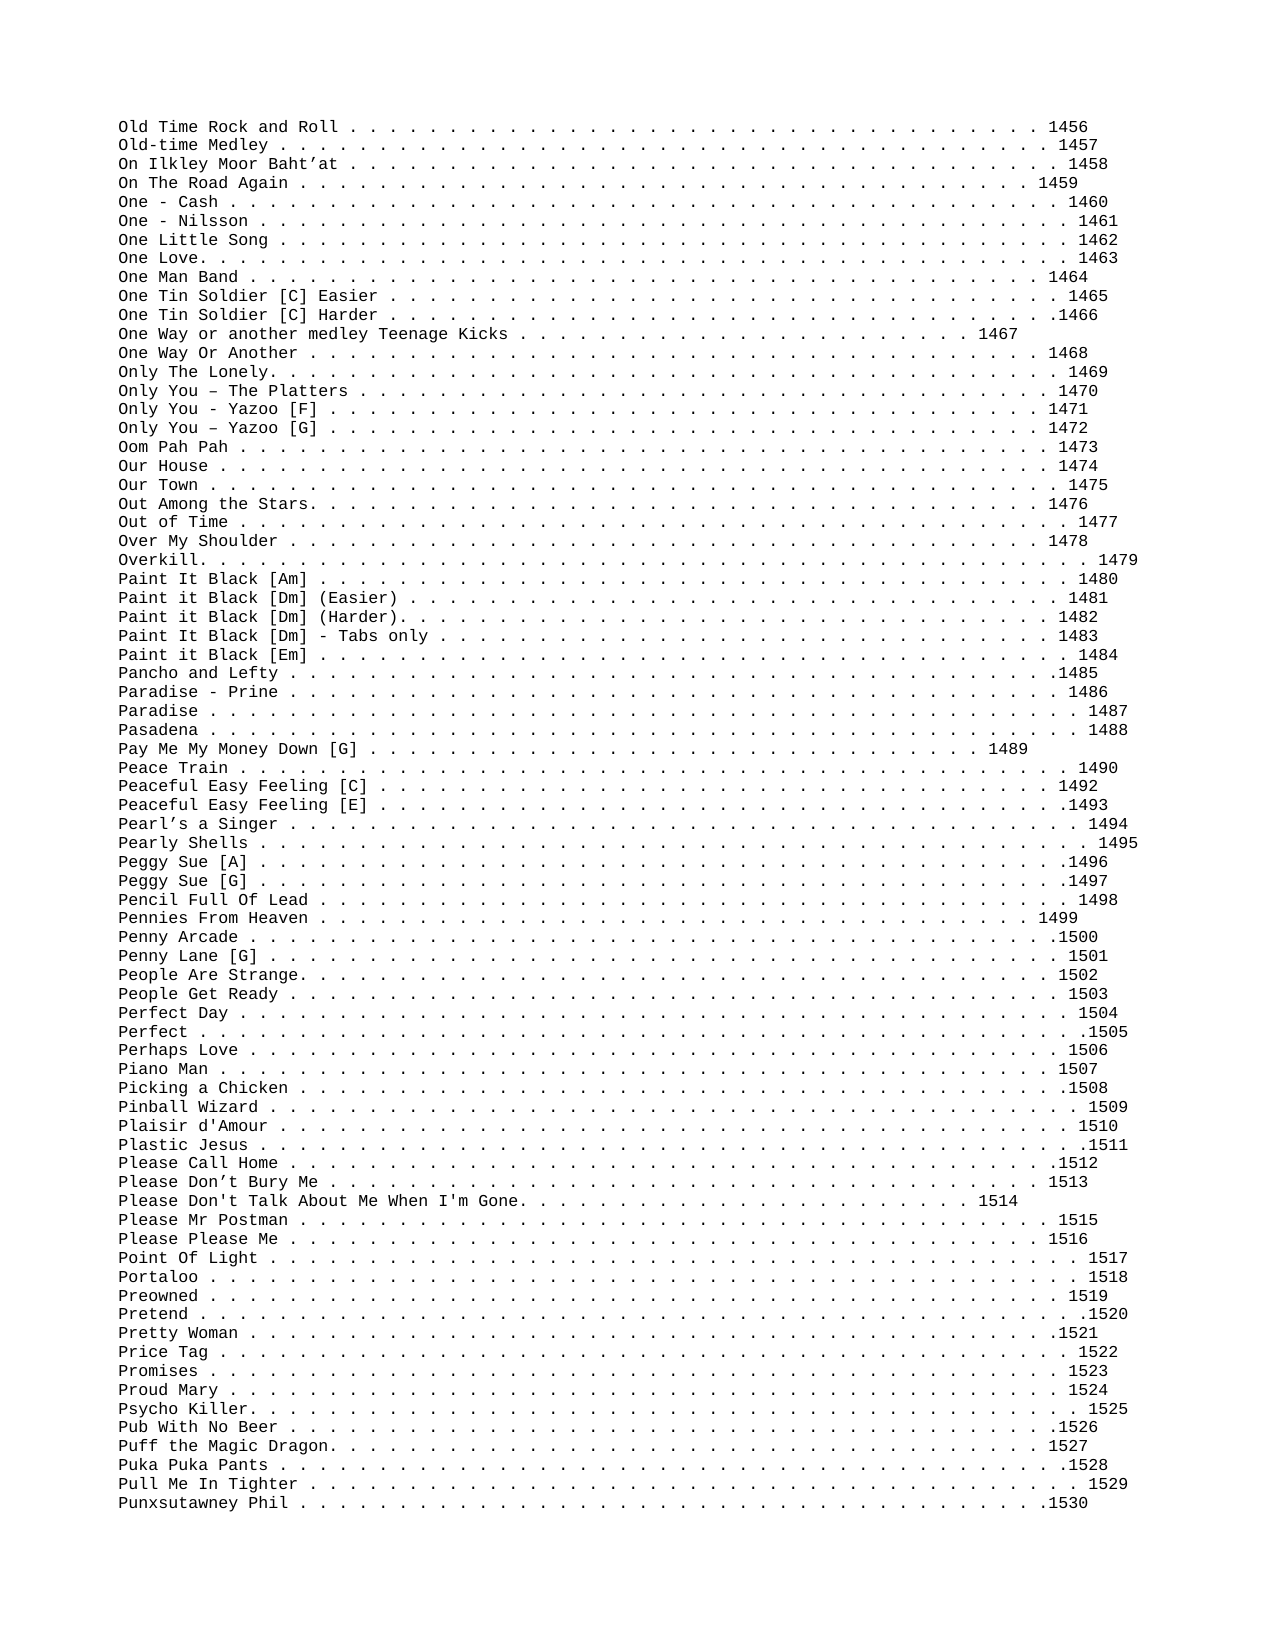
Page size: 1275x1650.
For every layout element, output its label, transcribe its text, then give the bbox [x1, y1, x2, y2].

text Paint it Black [Dm] (Easier) . . . . . . . . . . . . . . . . . . . . . . . . . . . . . . . . . 1481 [118, 589, 1157, 608]
text Pearl’s a Singer . . . . . . . . . . . . . . . . . . . . . . . . . . . . . . . . . . . . . . . . 1494 [118, 816, 1157, 834]
text Old Time Rock and Roll . . . . . . . . . . . . . . . . . . . . . . . . . . . . . . . . . . . 1456 [118, 118, 1157, 137]
text Paint It Black [Am] . . . . . . . . . . . . . . . . . . . . . . . . . . . . . . . . . . . . . . 1480 [118, 571, 1157, 589]
text Point Of Light . . . . . . . . . . . . . . . . . . . . . . . . . . . . . . . . . . . . . . . . . 1517 [118, 1249, 1157, 1268]
text Perhaps Love . . . . . . . . . . . . . . . . . . . . . . . . . . . . . . . . . . . . . . . . . 1506 [118, 1042, 1157, 1061]
text Over My Shoulder . . . . . . . . . . . . . . . . . . . . . . . . . . . . . . . . . . . . . . 1478 [118, 533, 1157, 552]
text Only You – Yazoo [G] . . . . . . . . . . . . . . . . . . . . . . . . . . . . . . . . . . . . 1472 [118, 420, 1157, 439]
text Peaceful Easy Feeling [E] . . . . . . . . . . . . . . . . . . . . . . . . . . . . . . . . . . .1493 [118, 797, 1157, 816]
text Pretend . . . . . . . . . . . . . . . . . . . . . . . . . . . . . . . . . . . . . . . . . . . . .1520 [118, 1306, 1157, 1325]
text Pennies From Heaven . . . . . . . . . . . . . . . . . . . . . . . . . . . . . . . . . . . . 1499 [118, 910, 1157, 929]
text Please Don’t Bury Me . . . . . . . . . . . . . . . . . . . . . . . . . . . . . . . . . . . . 1513 [118, 1174, 1157, 1193]
text Old-time Medley . . . . . . . . . . . . . . . . . . . . . . . . . . . . . . . . . . . . . . . 1457 [118, 137, 1157, 156]
text One Tin Soldier [C] Harder . . . . . . . . . . . . . . . . . . . . . . . . . . . . . . . . . .1466 [118, 307, 1157, 326]
text Oom Pah Pah . . . . . . . . . . . . . . . . . . . . . . . . . . . . . . . . . . . . . . . . . 1473 [118, 439, 1157, 457]
text Paint it Black [Em] . . . . . . . . . . . . . . . . . . . . . . . . . . . . . . . . . . . . . . 1484 [118, 646, 1157, 665]
text Perfect . . . . . . . . . . . . . . . . . . . . . . . . . . . . . . . . . . . . . . . . . . . . .1505 [118, 1023, 1157, 1042]
text Peggy Sue [G] . . . . . . . . . . . . . . . . . . . . . . . . . . . . . . . . . . . . . . . . .1497 [118, 872, 1157, 891]
text Please Please Me . . . . . . . . . . . . . . . . . . . . . . . . . . . . . . . . . . . . . . 1516 [118, 1231, 1157, 1249]
text One Man Band . . . . . . . . . . . . . . . . . . . . . . . . . . . . . . . . . . . . . . . . 1464 [118, 269, 1157, 288]
text Piano Man . . . . . . . . . . . . . . . . . . . . . . . . . . . . . . . . . . . . . . . . . . 1507 [118, 1061, 1157, 1080]
text Out Among the Stars. . . . . . . . . . . . . . . . . . . . . . . . . . . . . . . . . . . . . 1476 [118, 495, 1157, 514]
text Punxsutawney Phil . . . . . . . . . . . . . . . . . . . . . . . . . . . . . . . . . . . . . .1530 [118, 1494, 1157, 1513]
text Portaloo . . . . . . . . . . . . . . . . . . . . . . . . . . . . . . . . . . . . . . . . . . . . 1518 [118, 1268, 1157, 1287]
text One Tin Soldier [C] Easier . . . . . . . . . . . . . . . . . . . . . . . . . . . . . . . . . . 1465 [118, 288, 1157, 307]
text People Get Ready . . . . . . . . . . . . . . . . . . . . . . . . . . . . . . . . . . . . . . . 1503 [118, 985, 1157, 1004]
text Promises . . . . . . . . . . . . . . . . . . . . . . . . . . . . . . . . . . . . . . . . . . . 1523 [118, 1362, 1157, 1381]
text Pancho and Lefty . . . . . . . . . . . . . . . . . . . . . . . . . . . . . . . . . . . . . . .1485 [118, 665, 1157, 684]
text Overkill. . . . . . . . . . . . . . . . . . . . . . . . . . . . . . . . . . . . . . . . . . . . . 1479 [118, 552, 1157, 571]
text Pinball Wizard . . . . . . . . . . . . . . . . . . . . . . . . . . . . . . . . . . . . . . . . . 1509 [118, 1098, 1157, 1117]
text Peace Train . . . . . . . . . . . . . . . . . . . . . . . . . . . . . . . . . . . . . . . . . . 1490 [118, 759, 1157, 778]
text Pencil Full Of Lead . . . . . . . . . . . . . . . . . . . . . . . . . . . . . . . . . . . . . . 1498 [118, 891, 1157, 910]
text On Ilkley Moor Baht’at . . . . . . . . . . . . . . . . . . . . . . . . . . . . . . . . . . . . 1458 [118, 156, 1157, 175]
text Proud Mary . . . . . . . . . . . . . . . . . . . . . . . . . . . . . . . . . . . . . . . . . . 1524 [118, 1381, 1157, 1400]
text Our Town . . . . . . . . . . . . . . . . . . . . . . . . . . . . . . . . . . . . . . . . . . . 1475 [118, 476, 1157, 495]
text One Way Or Another . . . . . . . . . . . . . . . . . . . . . . . . . . . . . . . . . . . . . 1468 [118, 344, 1157, 363]
text Out of Time . . . . . . . . . . . . . . . . . . . . . . . . . . . . . . . . . . . . . . . . . . 1477 [118, 514, 1157, 533]
text Psycho Killer. . . . . . . . . . . . . . . . . . . . . . . . . . . . . . . . . . . . . . . . . . 1525 [118, 1400, 1157, 1419]
text Only The Lonely. . . . . . . . . . . . . . . . . . . . . . . . . . . . . . . . . . . . . . . . 1469 [118, 363, 1157, 382]
text Pub With No Beer . . . . . . . . . . . . . . . . . . . . . . . . . . . . . . . . . . . . . . .1526 [118, 1419, 1157, 1438]
text Preowned . . . . . . . . . . . . . . . . . . . . . . . . . . . . . . . . . . . . . . . . . . . 1519 [118, 1287, 1157, 1306]
text Penny Arcade . . . . . . . . . . . . . . . . . . . . . . . . . . . . . . . . . . . . . . . . .1500 [118, 929, 1157, 948]
text One Way or another medley Teenage Kicks . . . . . . . . . . . . . . . . . . . . . . . 1467 [118, 326, 1157, 344]
text Paint it Black [Dm] (Harder). . . . . . . . . . . . . . . . . . . . . . . . . . . . . . . . . 1482 [118, 608, 1157, 627]
text On The Road Again . . . . . . . . . . . . . . . . . . . . . . . . . . . . . . . . . . . . . 1459 [118, 175, 1157, 193]
text One Love. . . . . . . . . . . . . . . . . . . . . . . . . . . . . . . . . . . . . . . . . . . . 1463 [118, 250, 1157, 269]
text Paradise - Prine . . . . . . . . . . . . . . . . . . . . . . . . . . . . . . . . . . . . . . . 1486 [118, 684, 1157, 703]
text Please Call Home . . . . . . . . . . . . . . . . . . . . . . . . . . . . . . . . . . . . . . .1512 [118, 1155, 1157, 1174]
text One - Cash . . . . . . . . . . . . . . . . . . . . . . . . . . . . . . . . . . . . . . . . . . 1460 [118, 193, 1157, 212]
text Pasadena . . . . . . . . . . . . . . . . . . . . . . . . . . . . . . . . . . . . . . . . . . . . 1488 [118, 721, 1157, 740]
text One Little Song . . . . . . . . . . . . . . . . . . . . . . . . . . . . . . . . . . . . . . . . 1462 [118, 231, 1157, 250]
text Picking a Chicken . . . . . . . . . . . . . . . . . . . . . . . . . . . . . . . . . . . . . . .1508 [118, 1080, 1157, 1098]
text Please Don't Talk About Me When I'm Gone. . . . . . . . . . . . . . . . . . . . . . . 1514 [118, 1193, 1157, 1212]
text Peaceful Easy Feeling [C] . . . . . . . . . . . . . . . . . . . . . . . . . . . . . . . . . . 1492 [118, 778, 1157, 797]
text Our House . . . . . . . . . . . . . . . . . . . . . . . . . . . . . . . . . . . . . . . . . . 1474 [118, 457, 1157, 476]
text Penny Lane [G] . . . . . . . . . . . . . . . . . . . . . . . . . . . . . . . . . . . . . . . . 1501 [118, 948, 1157, 967]
text Pretty Woman . . . . . . . . . . . . . . . . . . . . . . . . . . . . . . . . . . . . . . . . .1521 [118, 1325, 1157, 1344]
text Puff the Magic Dragon. . . . . . . . . . . . . . . . . . . . . . . . . . . . . . . . . . . . 1527 [118, 1438, 1157, 1457]
text Paint It Black [Dm] - Tabs only . . . . . . . . . . . . . . . . . . . . . . . . . . . . . . . 1483 [118, 627, 1157, 646]
text Pull Me In Tighter . . . . . . . . . . . . . . . . . . . . . . . . . . . . . . . . . . . . . . . 1529 [118, 1476, 1157, 1494]
text People Are Strange. . . . . . . . . . . . . . . . . . . . . . . . . . . . . . . . . . . . . . 1502 [118, 967, 1157, 985]
text Plastic Jesus . . . . . . . . . . . . . . . . . . . . . . . . . . . . . . . . . . . . . . . . . .1511 [118, 1136, 1157, 1155]
text Puka Puka Pants . . . . . . . . . . . . . . . . . . . . . . . . . . . . . . . . . . . . . . . .1528 [118, 1457, 1157, 1476]
text Pay Me My Money Down [G] . . . . . . . . . . . . . . . . . . . . . . . . . . . . . . . 1489 [118, 740, 1157, 759]
text Price Tag . . . . . . . . . . . . . . . . . . . . . . . . . . . . . . . . . . . . . . . . . . . 1522 [118, 1344, 1157, 1362]
text Pearly Shells . . . . . . . . . . . . . . . . . . . . . . . . . . . . . . . . . . . . . . . . . . 1495 [118, 834, 1157, 853]
text One - Nilsson . . . . . . . . . . . . . . . . . . . . . . . . . . . . . . . . . . . . . . . . . 1461 [118, 212, 1157, 231]
text Peggy Sue [A] . . . . . . . . . . . . . . . . . . . . . . . . . . . . . . . . . . . . . . . . .1496 [118, 853, 1157, 872]
text Only You - Yazoo [F] . . . . . . . . . . . . . . . . . . . . . . . . . . . . . . . . . . . . 1471 [118, 401, 1157, 420]
text Only You – The Platters . . . . . . . . . . . . . . . . . . . . . . . . . . . . . . . . . . . 1470 [118, 382, 1157, 401]
text Plaisir d'Amour . . . . . . . . . . . . . . . . . . . . . . . . . . . . . . . . . . . . . . . . 1510 [118, 1117, 1157, 1136]
text Please Mr Postman . . . . . . . . . . . . . . . . . . . . . . . . . . . . . . . . . . . . . . 1515 [118, 1212, 1157, 1231]
text Paradise . . . . . . . . . . . . . . . . . . . . . . . . . . . . . . . . . . . . . . . . . . . . 1487 [118, 703, 1157, 721]
text Perfect Day . . . . . . . . . . . . . . . . . . . . . . . . . . . . . . . . . . . . . . . . . . 1504 [118, 1004, 1157, 1023]
